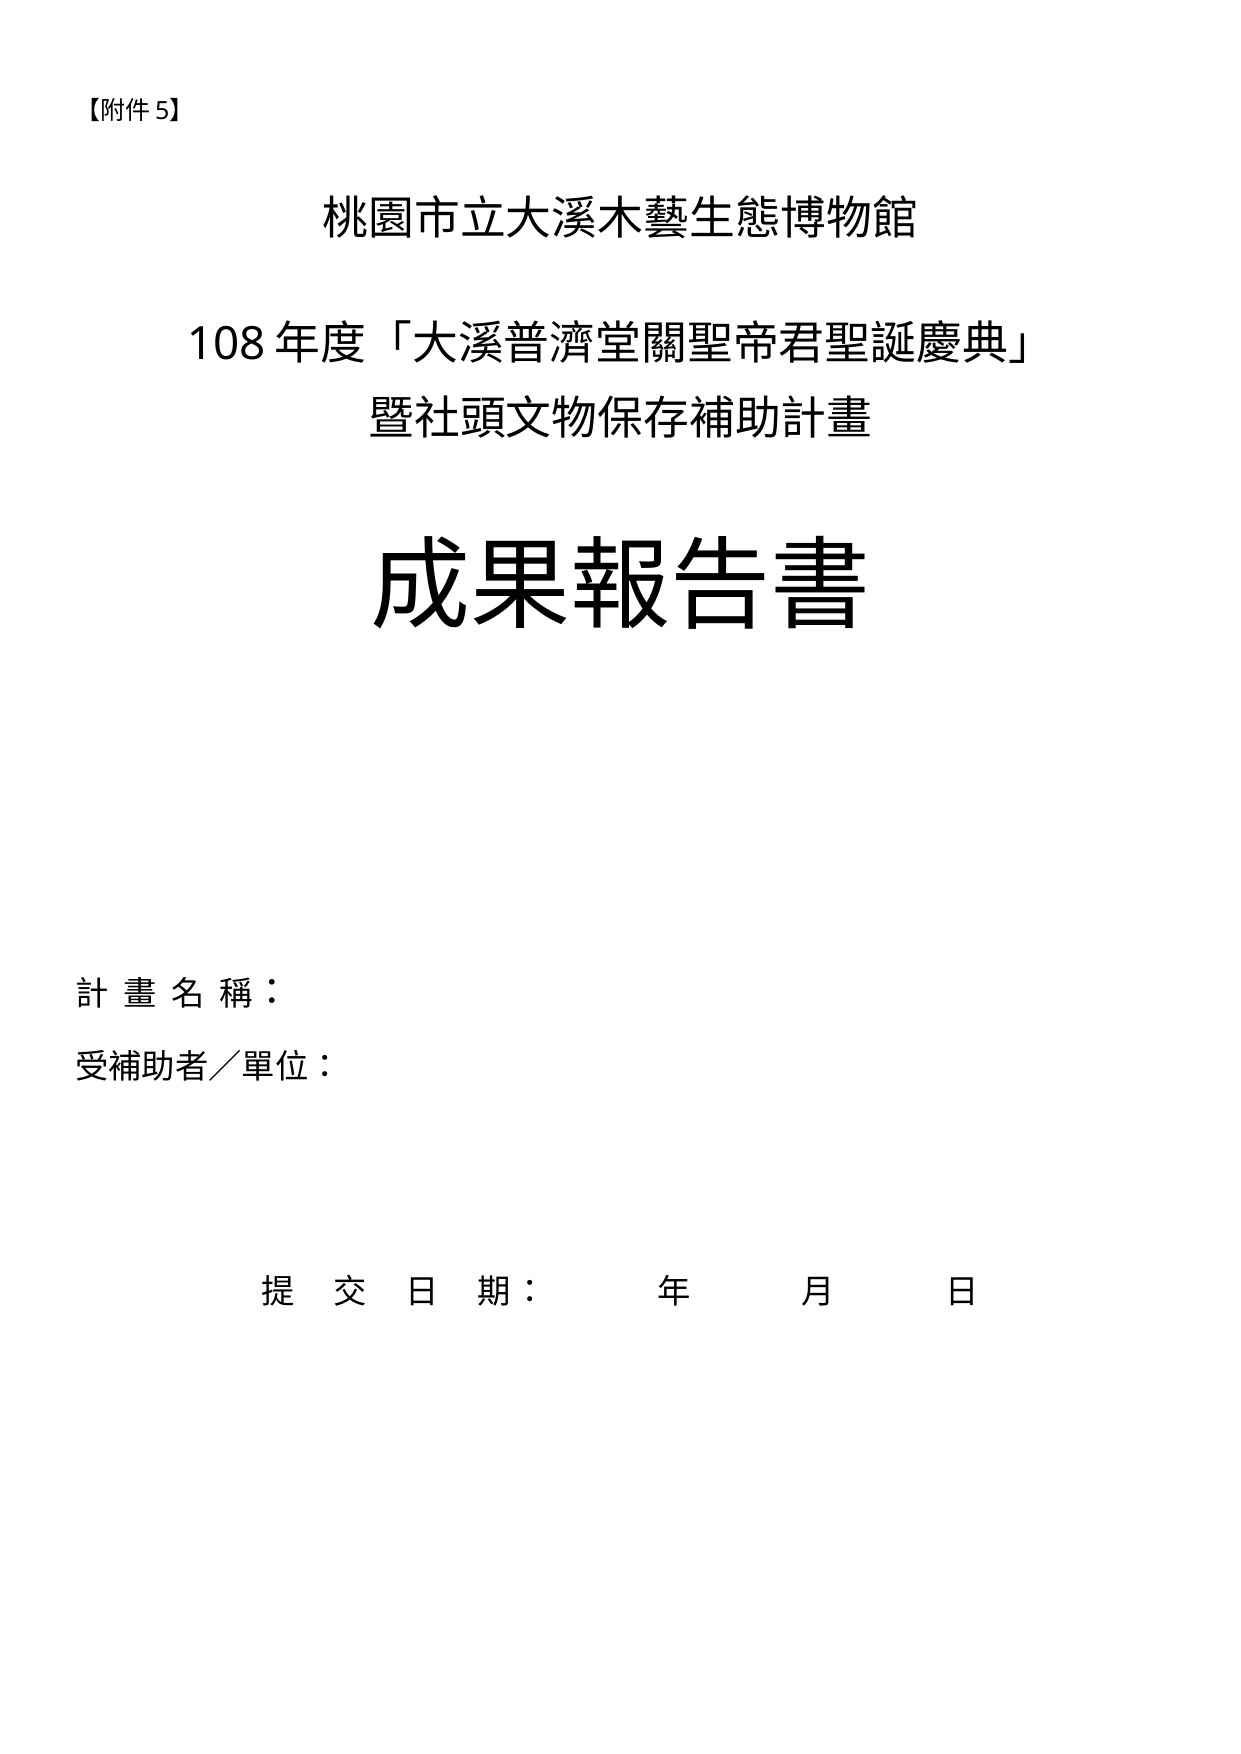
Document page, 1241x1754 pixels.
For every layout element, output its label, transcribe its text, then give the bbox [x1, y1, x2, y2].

text 108年度「大溪普濟堂關聖帝君聖誕慶典」 暨社頭文物保存補助計畫 [75, 302, 1165, 452]
text 提 交 日 期： 年 月 日 [75, 1252, 1165, 1327]
text 受補助者／單位： [75, 1027, 1165, 1102]
text 成果報告書 [75, 502, 1165, 652]
text 【附件5】 [75, 89, 1165, 127]
text 桃園市立大溪木藝生態博物館 [75, 177, 1165, 252]
text 計 畫 名 稱： [75, 952, 1165, 1027]
